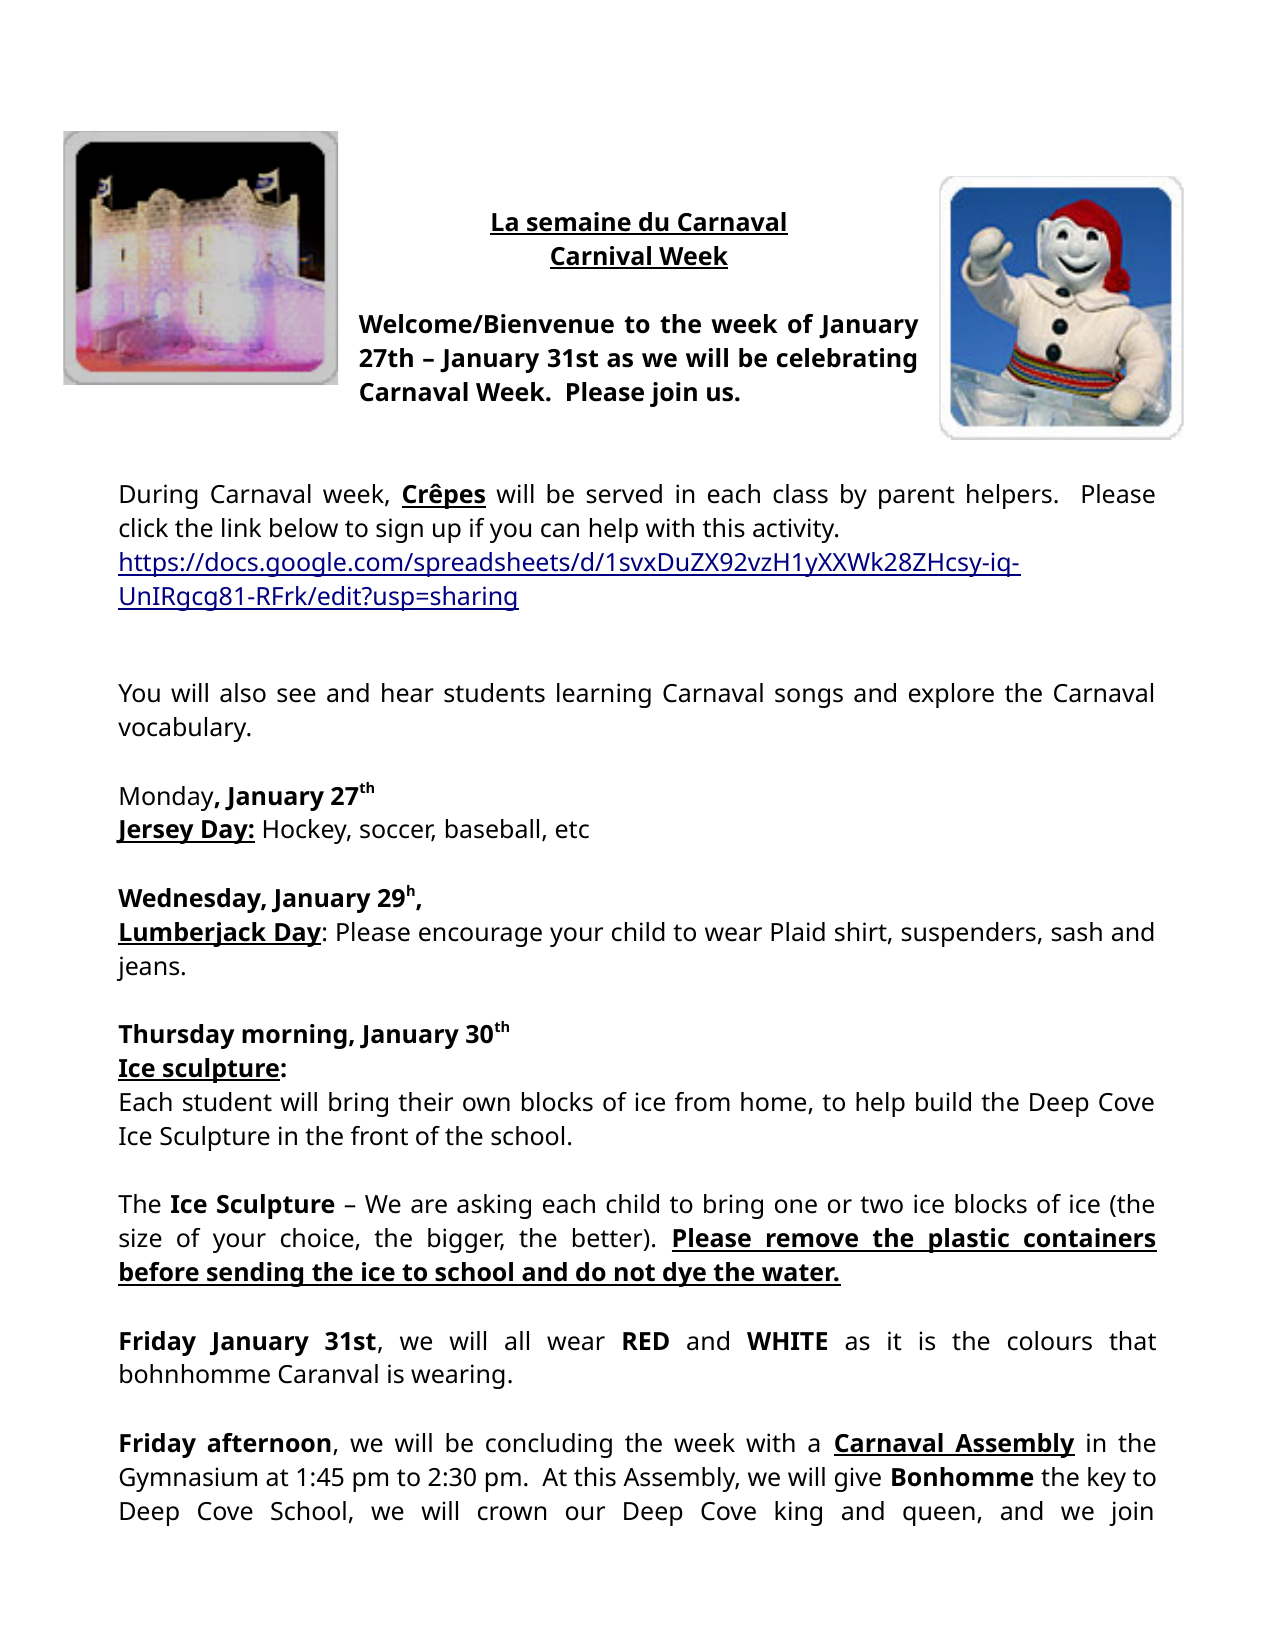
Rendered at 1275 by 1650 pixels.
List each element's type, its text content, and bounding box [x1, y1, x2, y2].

text Jersey Day: Hockey, soccer, baseball, etc [118, 812, 1157, 846]
text Monday, January 27th [118, 744, 1157, 812]
text The Ice Sculpture – We are asking each child to bring one or two ice blocks of ice (the size of your choice, the bigger, the better). Please remove the plastic containers before sending the ice to school and do not dye the water. [118, 1187, 1157, 1289]
text Lumberjack Day: Please encourage your child to wear Plaid shirt, suspenders, sash and jeans. [118, 914, 1157, 982]
text Each student will bring their own blocks of ice from home, to help build the Deep Cove Ice Sculpture in the front of the school. [118, 1085, 1157, 1153]
text Friday January 31st, we will all wear RED and WHITE as it is the colours that bohnhomme Caranval is wearing. [118, 1289, 1157, 1391]
picture [63, 131, 339, 385]
text You will also see and hear students learning Carnaval songs and explore the Carnaval vocabulary. [118, 676, 1157, 744]
text La semaine du Carnaval [62, 129, 938, 387]
text https://docs.google.com/spreadsheets/d/1svxDuZX92vzH1yXXWk28ZHcsy-iq-UnIRgcg81-RFrk/edit?usp=sharing [118, 545, 1157, 613]
text Carnival Week [340, 174, 1185, 441]
text Welcome/Bienvenue to the week of January 27th – January 31st as we will be celebrating Carnaval Week. Please join us. [118, 307, 938, 409]
picture [939, 176, 1184, 440]
text Wednesday, January 29h, [118, 880, 1157, 914]
text Thursday morning, January 30th [118, 1017, 1157, 1051]
text Friday afternoon, we will be concluding the week with a Carnaval Assembly in the Gymnasium at 1:45 pm to 2:30 pm. At this Assembly, we will give Bonhomme the key to Deep Cove School, we will crown our Deep Cove king and queen, and we join [118, 1391, 1157, 1527]
text Ice sculpture: [118, 1051, 1157, 1085]
text During Carnaval week, Crêpes will be served in each class by parent helpers. Please click the link below to sign up if you can help with this activity. [118, 443, 1157, 545]
